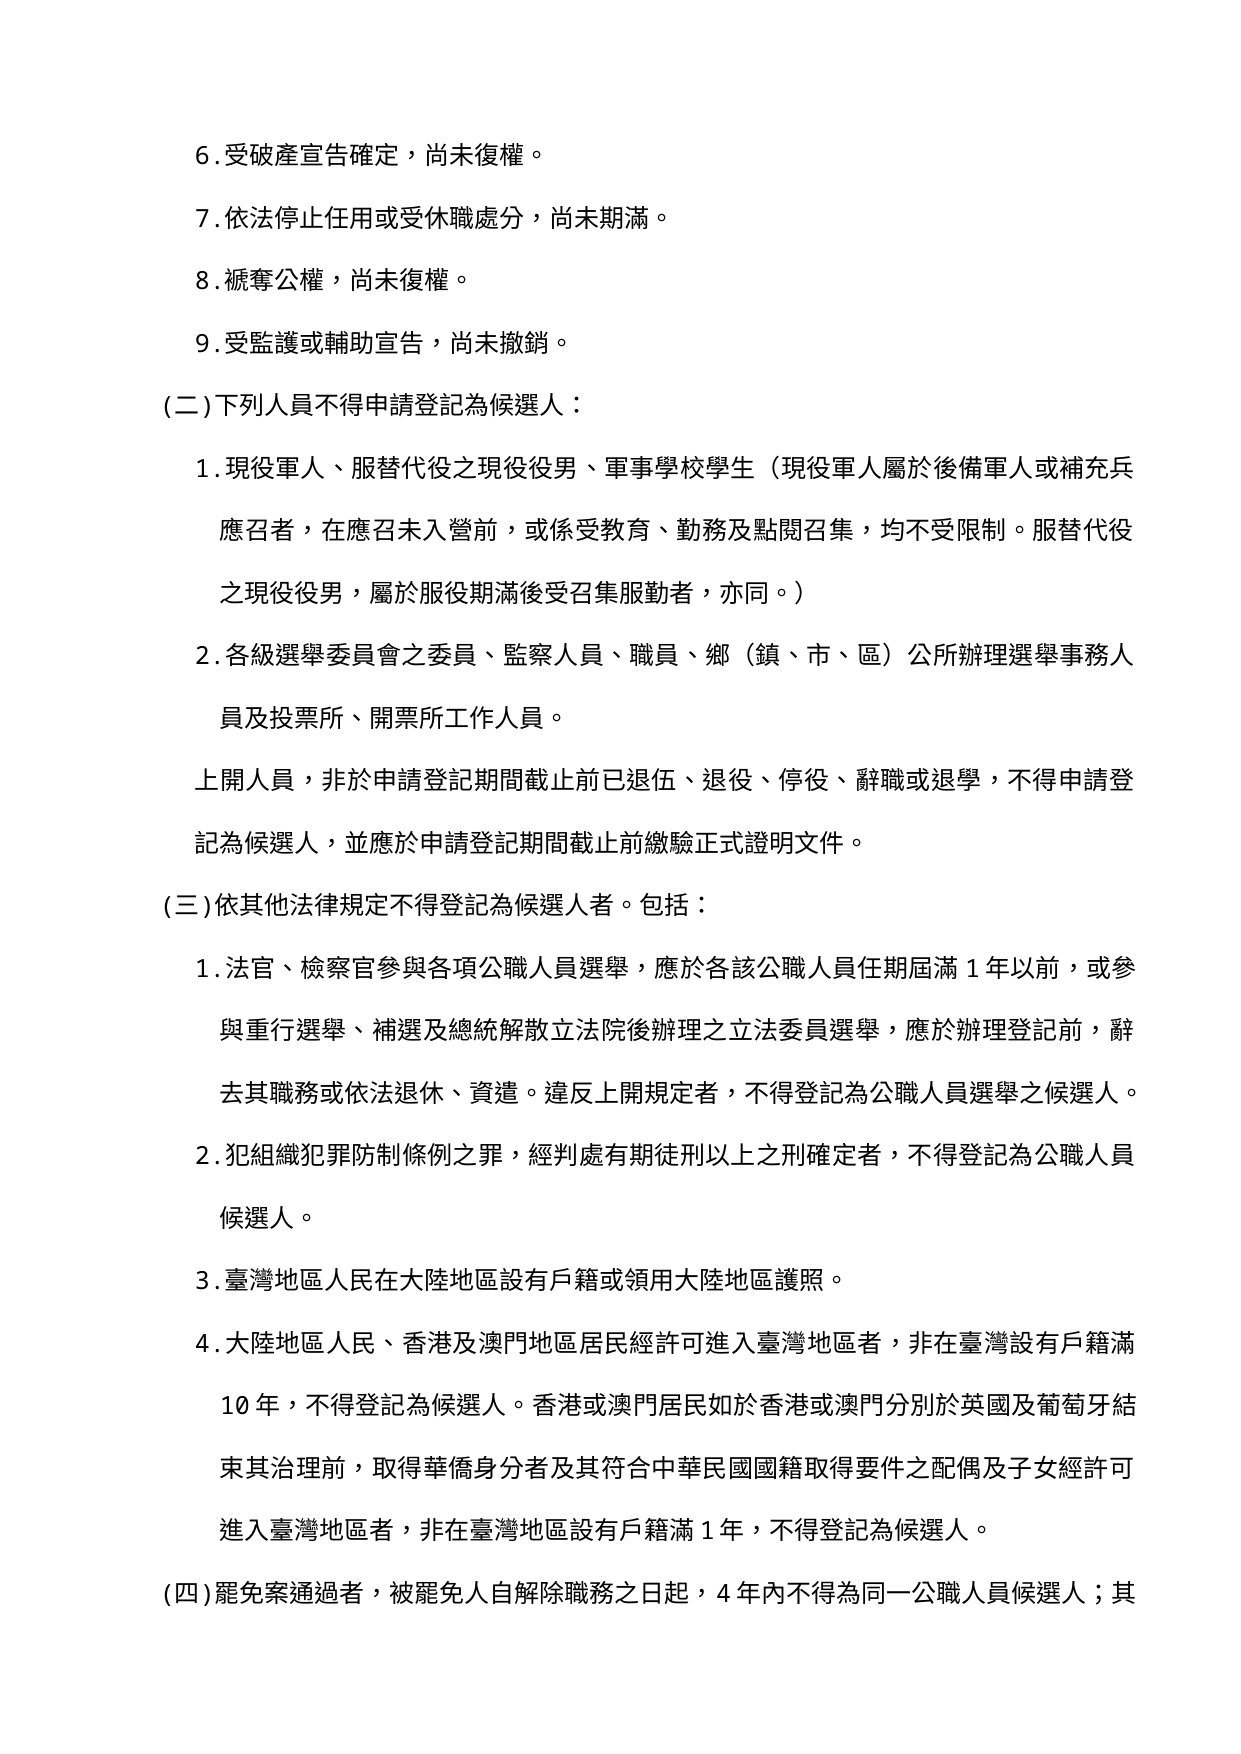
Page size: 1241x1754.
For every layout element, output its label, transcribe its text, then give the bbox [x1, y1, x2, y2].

text (三)依其他法律規定不得登記為候選人者。包括： [144, 862, 1137, 925]
text 1.現役軍人、服替代役之現役役男、軍事學校學生（現役軍人屬於後備軍人或補充兵應召者，在應召未入營前，或係受教育、勤務及點閱召集，均不受限制。服替代役之現役役男，屬於服役期滿後受召集服勤者，亦同。） [194, 425, 1137, 612]
text 1.法官、檢察官參與各項公職人員選舉，應於各該公職人員任期屆滿1年以前，或參與重行選舉、補選及總統解散立法院後辦理之立法委員選舉，應於辦理登記前，辭去其職務或依法退休、資遣。違反上開規定者，不得登記為公職人員選舉之候選人。 [194, 925, 1137, 1112]
text 4.大陸地區人民、香港及澳門地區居民經許可進入臺灣地區者，非在臺灣設有戶籍滿10年，不得登記為候選人。香港或澳門居民如於香港或澳門分別於英國及葡萄牙結束其治理前，取得華僑身分者及其符合中華民國國籍取得要件之配偶及子女經許可進入臺灣地區者，非在臺灣地區設有戶籍滿1年，不得登記為候選人。 [194, 1300, 1137, 1550]
text 8.褫奪公權，尚未復權。 [194, 237, 1137, 300]
text 2.各級選舉委員會之委員、監察人員、職員、鄉（鎮、市、區）公所辦理選舉事務人員及投票所、開票所工作人員。 [194, 612, 1137, 737]
text 3.臺灣地區人民在大陸地區設有戶籍或領用大陸地區護照。 [194, 1237, 1137, 1300]
text 2.犯組織犯罪防制條例之罪，經判處有期徒刑以上之刑確定者，不得登記為公職人員候選人。 [194, 1112, 1137, 1237]
text 上開人員，非於申請登記期間截止前已退伍、退役、停役、辭職或退學，不得申請登記為候選人，並應於申請登記期間截止前繳驗正式證明文件。 [194, 737, 1137, 862]
text (四)罷免案通過者，被罷免人自解除職務之日起，4年內不得為同一公職人員候選人；其 [144, 1550, 1137, 1612]
text 9.受監護或輔助宣告，尚未撤銷。 [194, 300, 1137, 362]
text (二)下列人員不得申請登記為候選人： [144, 362, 1137, 425]
text 7.依法停止任用或受休職處分，尚未期滿。 [194, 175, 1137, 237]
text 6.受破產宣告確定，尚未復權。 [194, 112, 1137, 175]
